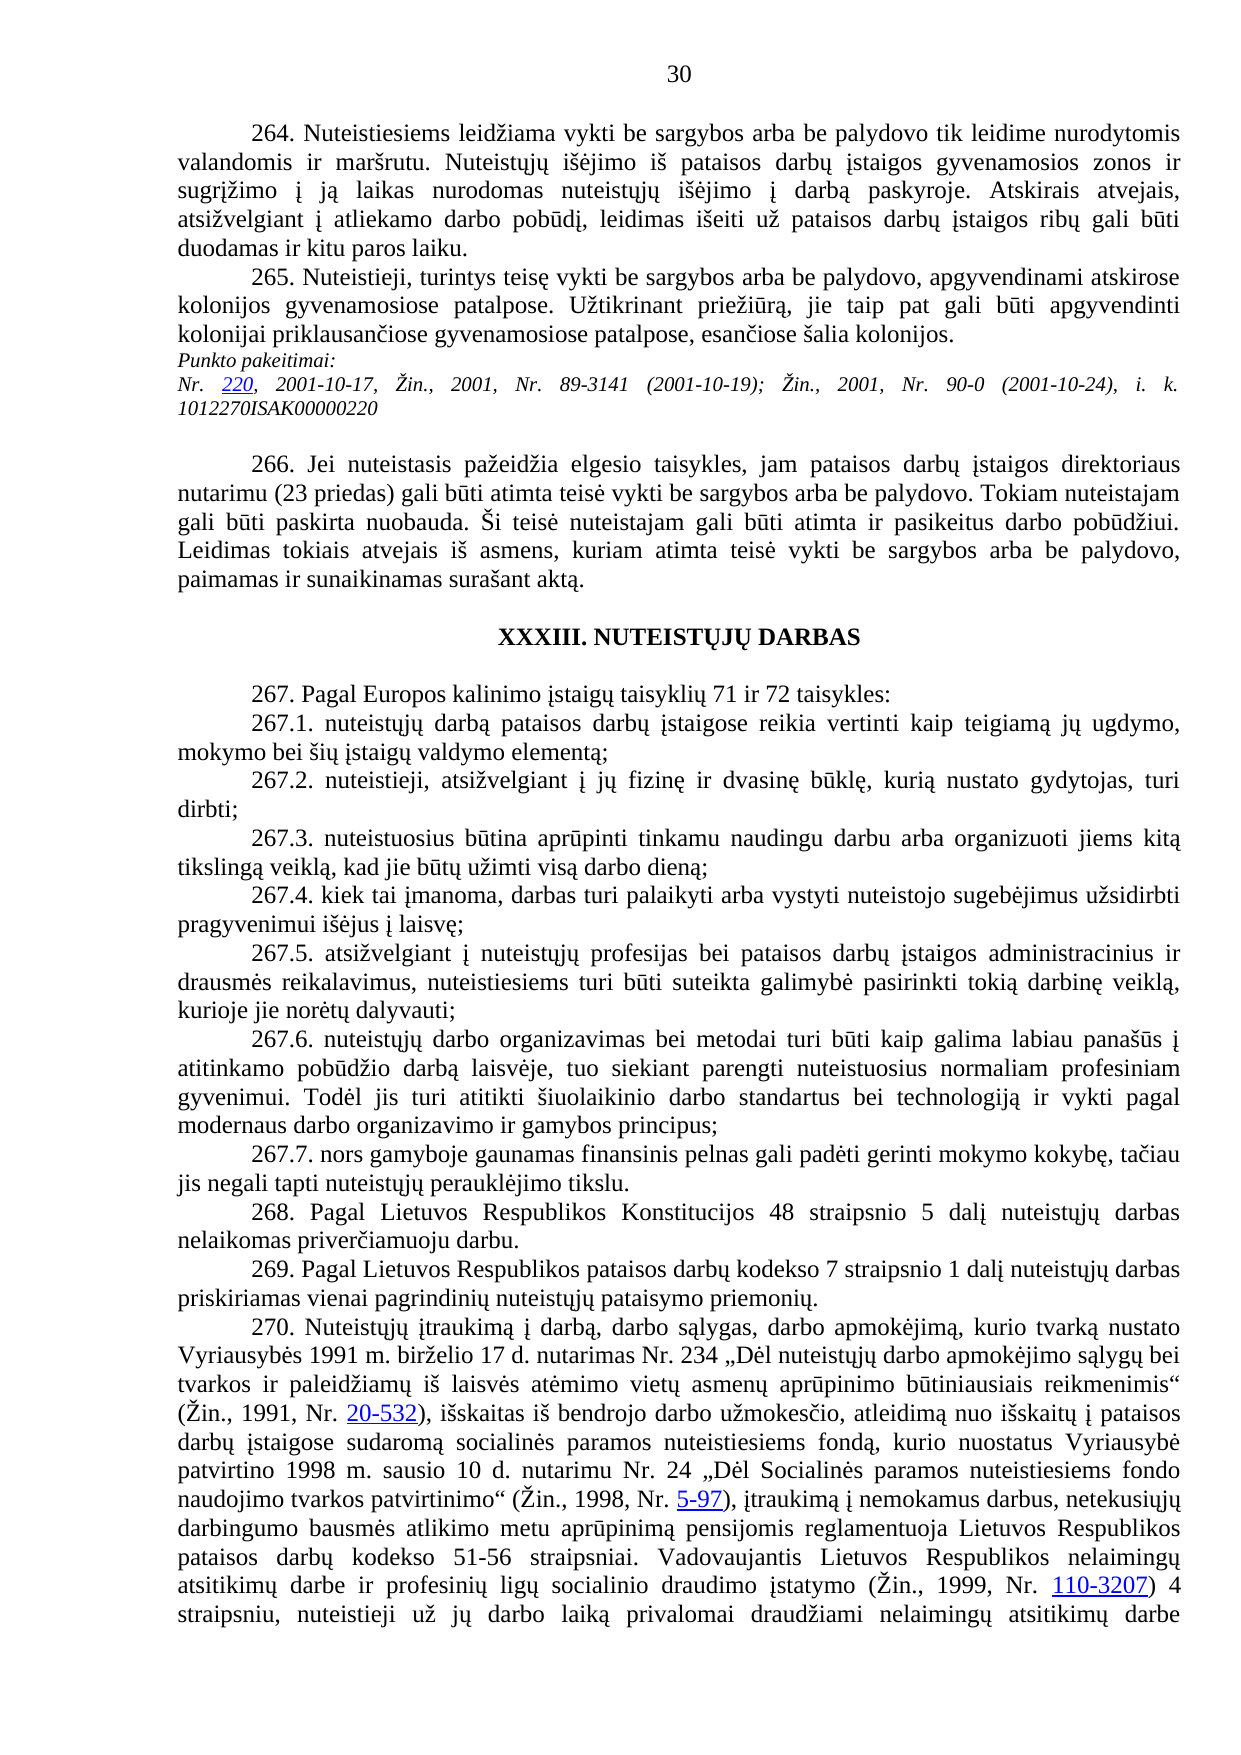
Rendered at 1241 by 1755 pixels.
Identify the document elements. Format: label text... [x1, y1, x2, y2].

text 266. Jei nuteistasis pažeidžia elgesio taisykles, jam pataisos darbų įstaigos direktoriaus nutarimu (23 priedas) gali būti atimta teisė vykti be sargybos arba be palydovo. Tokiam nuteistajam gali būti paskirta nuobauda. Ši teisė nuteistajam gali būti atimta ir pasikeitus darbo pobūdžiui. Leidimas tokiais atvejais iš asmens, kuriam atimta teisė vykti be sargybos arba be palydovo, paimamas ir sunaikinamas surašant aktą. [177, 449, 1181, 593]
text 267.5. atsižvelgiant į nuteistųjų profesijas bei pataisos darbų įstaigos administracinius ir drausmės reikalavimus, nuteistiesiems turi būti suteikta galimybė pasirinkti tokią darbinę veiklą, kurioje jie norėtų dalyvauti; [177, 938, 1181, 1024]
text 267.2. nuteistieji, atsižvelgiant į jų fizinę ir dvasinę būklę, kurią nustato gydytojas, turi dirbti; [177, 765, 1181, 823]
text Punkto pakeitimai: [177, 348, 1181, 372]
text 270. Nuteistųjų įtraukimą į darbą, darbo sąlygas, darbo apmokėjimą, kurio tvarką nustato Vyriausybės 1991 m. birželio 17 d. nutarimas Nr. 234 „Dėl nuteistųjų darbo apmokėjimo sąlygų bei tvarkos ir paleidžiamų iš laisvės atėmimo vietų asmenų aprūpinimo būtiniausiais reikmenimis“ (Žin., 1991, Nr. 20-532), išskaitas iš bendrojo darbo užmokesčio, atleidimą nuo išskaitų į pataisos darbų įstaigose sudaromą socialinės paramos nuteistiesiems fondą, kurio nuostatus Vyriausybė patvirtino 1998 m. sausio 10 d. nutarimu Nr. 24 „Dėl Socialinės paramos nuteistiesiems fondo naudojimo tvarkos patvirtinimo“ (Žin., 1998, Nr. 5-97), įtraukimą į nemokamus darbus, netekusiųjų darbingumo bausmės atlikimo metu aprūpinimą pensijomis reglamentuoja Lietuvos Respublikos pataisos darbų kodekso 51-56 straipsniai. Vadovaujantis Lietuvos Respublikos nelaimingų atsitikimų darbe ir profesinių ligų socialinio draudimo įstatymo (Žin., 1999, Nr. 110-3207) 4 straipsniu, nuteistieji už jų darbo laiką privalomai draudžiami nelaimingų atsitikimų darbe [177, 1312, 1181, 1628]
text 265. Nuteistieji, turintys teisę vykti be sargybos arba be palydovo, apgyvendinami atskirose kolonijos gyvenamosiose patalpose. Užtikrinant priežiūrą, jie taip pat gali būti apgyvendinti kolonijai priklausančiose gyvenamosiose patalpose, esančiose šalia kolonijos. [177, 262, 1181, 348]
text 264. Nuteistiesiems leidžiama vykti be sargybos arba be palydovo tik leidime nurodytomis valandomis ir maršrutu. Nuteistųjų išėjimo iš pataisos darbų įstaigos gyvenamosios zonos ir sugrįžimo į ją laikas nurodomas nuteistųjų išėjimo į darbą paskyroje. Atskirais atvejais, atsižvelgiant į atliekamo darbo pobūdį, leidimas išeiti už pataisos darbų įstaigos ribų gali būti duodamas ir kitu paros laiku. [177, 118, 1181, 262]
text Nr. 220, 2001-10-17, Žin., 2001, Nr. 89-3141 (2001-10-19); Žin., 2001, Nr. 90-0 (2001-10-24), i. k. 1012270ISAK00000220 [177, 372, 1181, 420]
text 267.6. nuteistųjų darbo organizavimas bei metodai turi būti kaip galima labiau panašūs į atitinkamo pobūdžio darbą laisvėje, tuo siekiant parengti nuteistuosius normaliam profesiniam gyvenimui. Todėl jis turi atitikti šiuolaikinio darbo standartus bei technologiją ir vykti pagal modernaus darbo organizavimo ir gamybos principus; [177, 1024, 1181, 1139]
text XXXIII. NUTEISTŲJŲ DARBAS [177, 622, 1181, 650]
text 267.3. nuteistuosius būtina aprūpinti tinkamu naudingu darbu arba organizuoti jiems kitą tikslingą veiklą, kad jie būtų užimti visą darbo dieną; [177, 823, 1181, 880]
text 267.1. nuteistųjų darbą pataisos darbų įstaigose reikia vertinti kaip teigiamą jų ugdymo, mokymo bei šių įstaigų valdymo elementą; [177, 708, 1181, 765]
text 269. Pagal Lietuvos Respublikos pataisos darbų kodekso 7 straipsnio 1 dalį nuteistųjų darbas priskiriamas vienai pagrindinių nuteistųjų pataisymo priemonių. [177, 1254, 1181, 1312]
text 267.7. nors gamyboje gaunamas finansinis pelnas gali padėti gerinti mokymo kokybę, tačiau jis negali tapti nuteistųjų perauklėjimo tikslu. [177, 1139, 1181, 1197]
text 267.4. kiek tai įmanoma, darbas turi palaikyti arba vystyti nuteistojo sugebėjimus užsidirbti pragyvenimui išėjus į laisvę; [177, 880, 1181, 938]
text 267. Pagal Europos kalinimo įstaigų taisyklių 71 ir 72 taisykles: [177, 679, 1181, 708]
text 268. Pagal Lietuvos Respublikos Konstitucijos 48 straipsnio 5 dalį nuteistųjų darbas nelaikomas priverčiamuoju darbu. [177, 1197, 1181, 1254]
